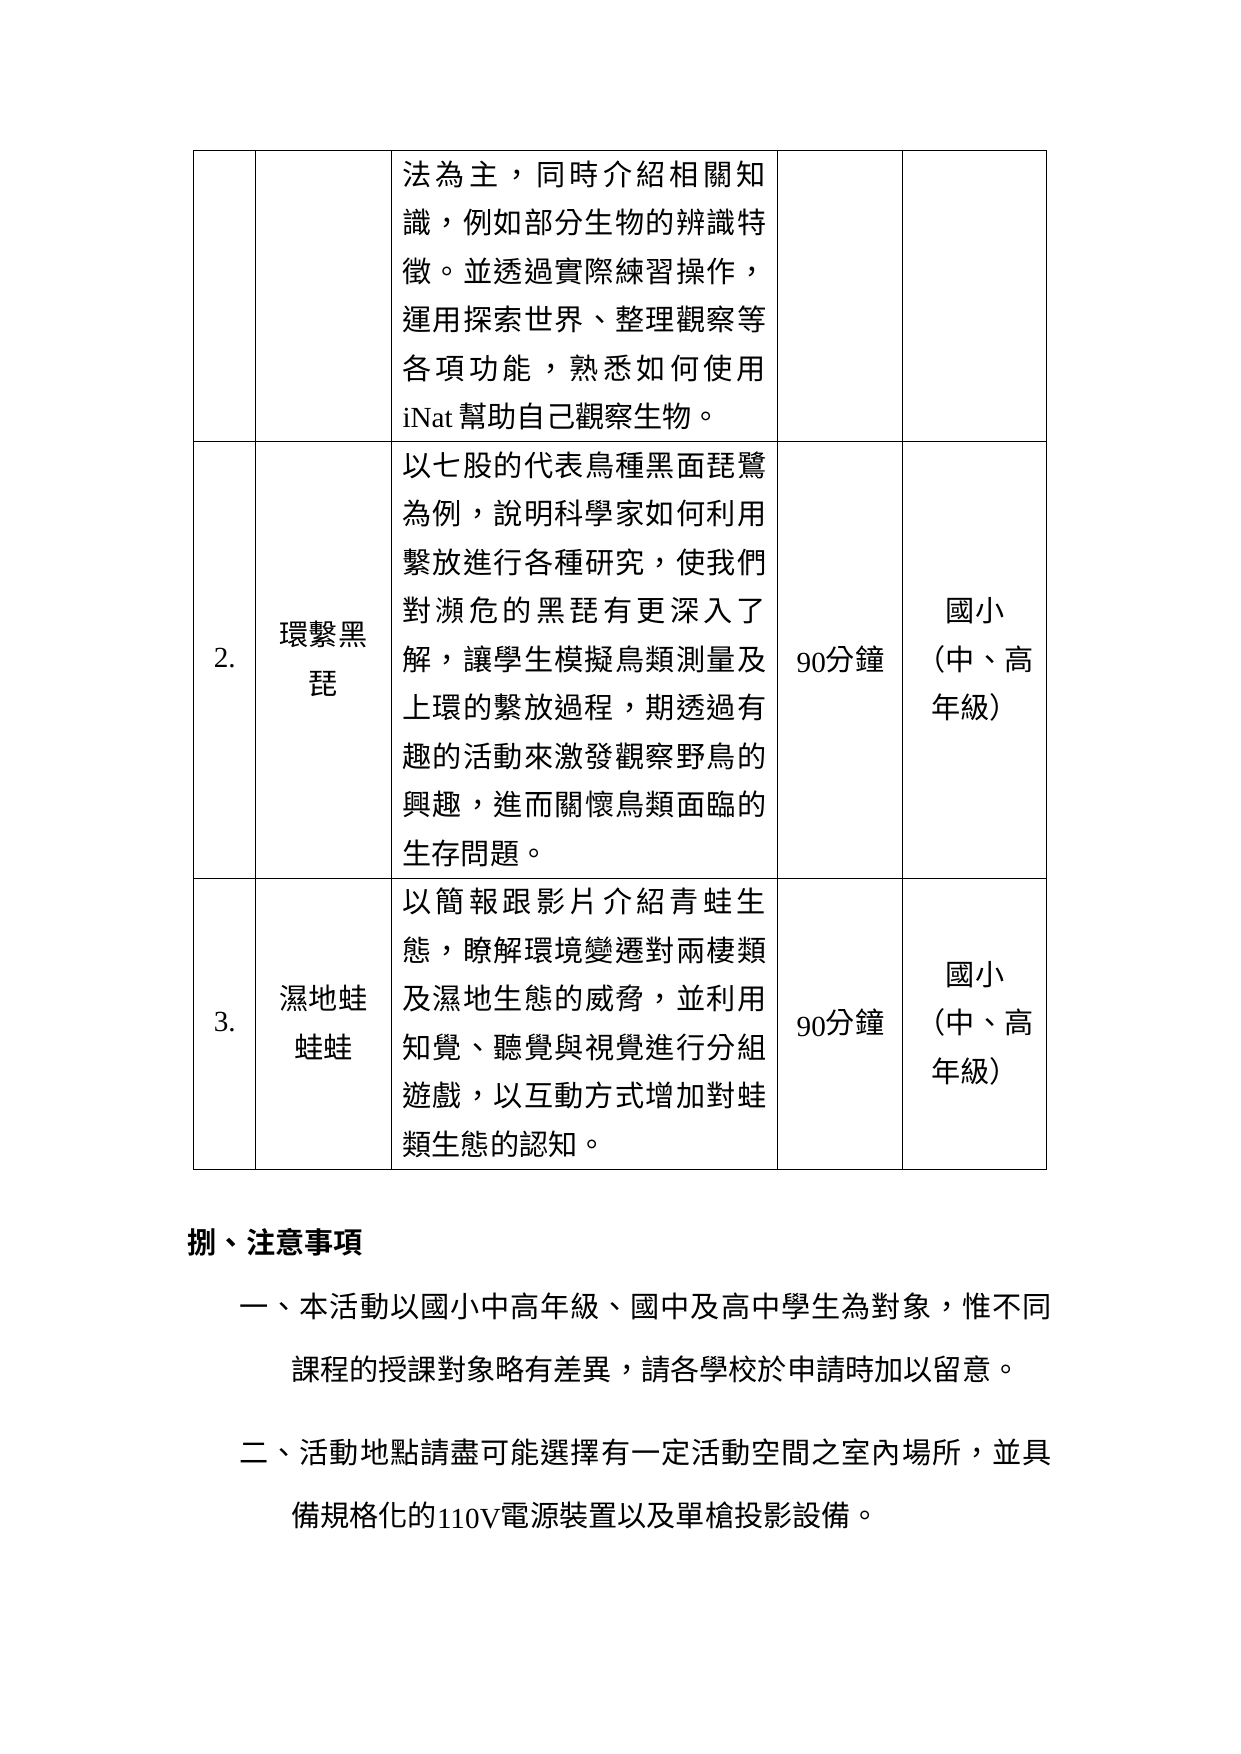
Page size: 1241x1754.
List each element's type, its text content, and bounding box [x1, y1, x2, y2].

table_cell 濕地蛙蛙蛙 [256, 879, 391, 1169]
table_cell 90分鐘 [778, 879, 902, 1169]
text 二、活動地點請盡可能選擇有一定活動空間之室內場所，並具備規格化的110V電源裝置以及單槍投影設備。 [239, 1429, 1053, 1535]
table_cell [256, 151, 391, 441]
table_cell [778, 151, 902, 441]
table_cell 以七股的代表鳥種黑面琵鷺為例，說明科學家如何利用繫放進行各種研究，使我們對瀕危的黑琵有更深入了解，讓學生模擬鳥類測量及上環的繫放過程，期透過有趣的活動來激發觀察野鳥的興趣，進而關懷鳥類面臨的生存問題。 [392, 442, 777, 878]
table_cell 國小（中、高年級） [903, 442, 1046, 878]
text 一、本活動以國小中高年級、國中及高中學生為對象，惟不同課程的授課對象略有差異，請各學校於申請時加以留意。 [239, 1283, 1053, 1389]
table_cell 2. [194, 442, 255, 878]
table_cell 環繫黑琵 [256, 442, 391, 878]
text 捌、注意事項 [187, 1220, 1053, 1262]
table_cell [194, 151, 255, 441]
table_cell [903, 151, 1046, 441]
table_cell 國小（中、高年級） [903, 879, 1046, 1169]
table_cell 以簡報跟影片介紹青蛙生態，瞭解環境變遷對兩棲類及濕地生態的威脅，並利用知覺、聽覺與視覺進行分組遊戲，以互動方式增加對蛙類生態的認知。 [392, 879, 777, 1169]
table_cell 法為主，同時介紹相關知識，例如部分生物的辨識特徵。並透過實際練習操作，運用探索世界、整理觀察等各項功能，熟悉如何使用iNat幫助自己觀察生物。 [392, 151, 777, 441]
table_cell 90分鐘 [778, 442, 902, 878]
table_cell 3. [194, 879, 255, 1169]
